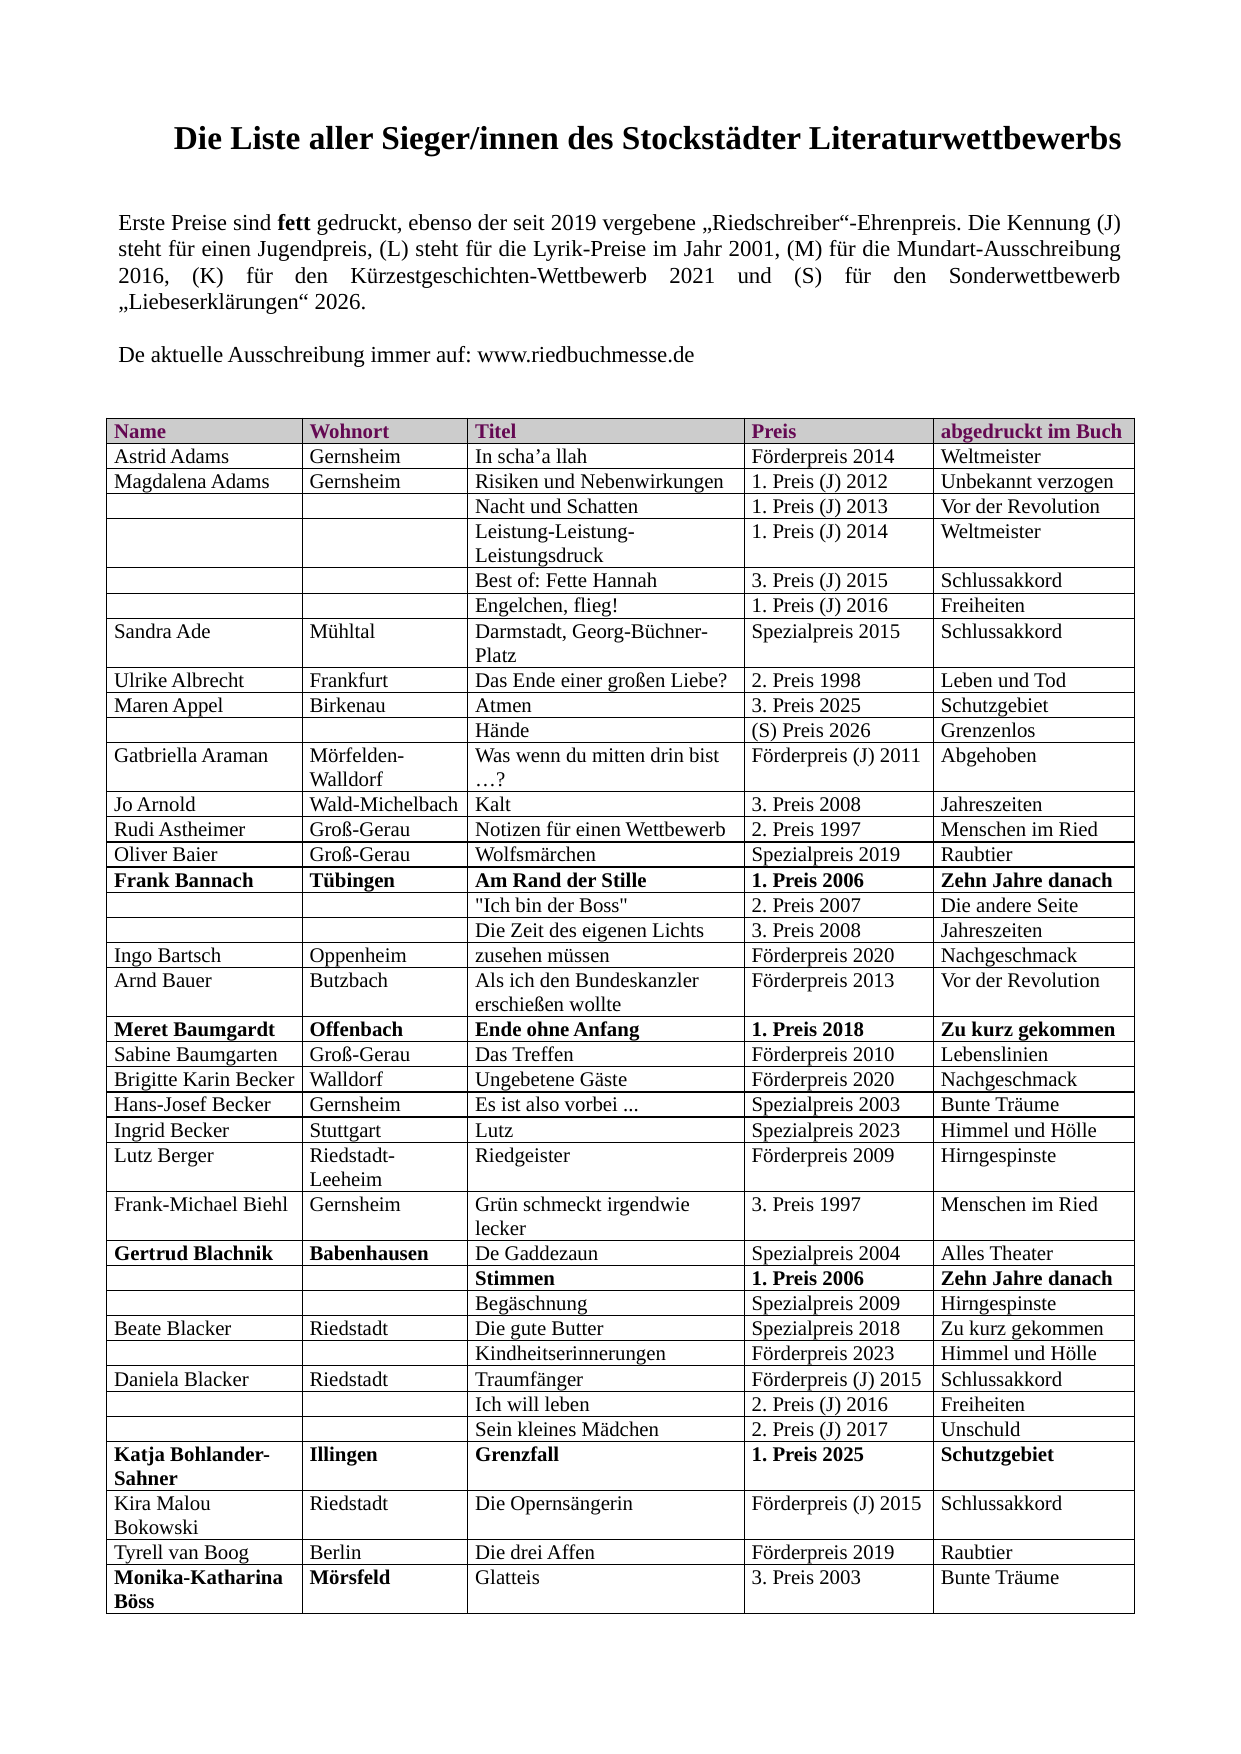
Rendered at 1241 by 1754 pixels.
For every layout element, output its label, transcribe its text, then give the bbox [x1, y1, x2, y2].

table_cell Riedstadt [303, 1366, 467, 1391]
table_cell Notizen für einen Wettbewerb [468, 817, 744, 841]
table_cell Schlussakkord [934, 619, 1134, 667]
table_cell Tübingen [303, 868, 467, 892]
table_cell Die gute Butter [468, 1316, 744, 1340]
table_cell Engelchen, flieg! [468, 594, 744, 617]
table_cell Raubtier [934, 843, 1134, 866]
table_cell Alles Theater [934, 1241, 1134, 1265]
table_cell 1. Preis (J) 2016 [745, 594, 933, 617]
table_cell Grenzfall [468, 1442, 744, 1490]
table_cell Spezialpreis 2019 [745, 843, 933, 866]
table_cell 2. Preis 1997 [745, 817, 933, 841]
table_cell Himmel und Hölle [934, 1341, 1134, 1365]
table_cell Groß-Gerau [303, 817, 467, 841]
table_cell Sabine Baumgarten [107, 1042, 302, 1066]
table_cell Monika-Katharina Böss [107, 1565, 302, 1613]
table_header Name [107, 419, 302, 443]
table_cell [303, 1417, 467, 1441]
text De aktuelle Ausschreibung immer auf: www.riedbuchmesse.de [118, 341, 1122, 367]
table_cell Meret Baumgardt [107, 1017, 302, 1041]
table_cell Nachgeschmack [934, 1067, 1134, 1091]
table_cell Spezialpreis 2018 [745, 1316, 933, 1340]
table_cell 2. Preis 2007 [745, 893, 933, 917]
table_cell In scha’a llah [468, 444, 744, 468]
table_cell 3. Preis 2003 [745, 1565, 933, 1613]
table_cell 2. Preis (J) 2016 [745, 1392, 933, 1416]
table_cell Ungebetene Gäste [468, 1067, 744, 1091]
table_header Titel [468, 419, 744, 443]
table_cell 2. Preis 1998 [745, 668, 933, 692]
text Erste Preise sind fett gedruckt, ebenso der seit 2019 vergebene „Riedschreiber“-Ehrenpreis. Die Kennung (J) steht für einen Jugendpreis, (L) steht für die Lyrik-Preise im Jahr 2001, (M) für die Mundart-Ausschreibung 2016, (K) für den Kürzestgeschichten-Wettbewerb 2021 und (S) für den Sonderwettbewerb „Liebeserklärungen“ 2026. [118, 209, 1122, 314]
table_cell (S) Preis 2026 [745, 718, 933, 742]
table_cell Menschen im Ried [934, 1192, 1134, 1240]
table_cell Gertrud Blachnik [107, 1241, 302, 1265]
table_cell Lutz [468, 1118, 744, 1142]
table_cell Zu kurz gekommen [934, 1017, 1134, 1041]
table_cell [107, 918, 302, 942]
table_cell [303, 893, 467, 917]
table_cell Stimmen [468, 1266, 744, 1290]
table_cell Butzbach [303, 968, 467, 1016]
table_cell Stuttgart [303, 1118, 467, 1142]
table_cell Magdalena Adams [107, 469, 302, 493]
table_cell Maren Appel [107, 693, 302, 717]
table_cell Arnd Bauer [107, 968, 302, 1016]
table_cell Frank Bannach [107, 868, 302, 892]
table_cell Am Rand der Stille [468, 868, 744, 892]
table_cell Vor der Revolution [934, 494, 1134, 518]
table_cell zusehen müssen [468, 943, 744, 967]
table_cell [107, 1392, 302, 1416]
table_cell Groß-Gerau [303, 1042, 467, 1066]
table_cell Unbekannt verzogen [934, 469, 1134, 493]
table_cell Walldorf [303, 1067, 467, 1091]
table_cell Schlussakkord [934, 568, 1134, 592]
table_cell Schutzgebiet [934, 1442, 1134, 1490]
table_cell Jo Arnold [107, 792, 302, 816]
table_cell [107, 1417, 302, 1441]
table_cell Abgehoben [934, 743, 1134, 791]
table_cell [303, 594, 467, 617]
table_cell Riedgeister [468, 1143, 744, 1191]
table_cell Risiken und Nebenwirkungen [468, 469, 744, 493]
table_cell Riedstadt-Leeheim [303, 1143, 467, 1191]
table_cell [107, 893, 302, 917]
table_cell Gernsheim [303, 1192, 467, 1240]
table_cell Zu kurz gekommen [934, 1316, 1134, 1340]
table_cell Förderpreis 2014 [745, 444, 933, 468]
table_cell Glatteis [468, 1565, 744, 1613]
table_cell Förderpreis 2013 [745, 968, 933, 1016]
table_cell Schlussakkord [934, 1366, 1134, 1391]
table_cell Als ich den Bundeskanzler erschießen wollte [468, 968, 744, 1016]
table_cell Vor der Revolution [934, 968, 1134, 1016]
table_cell Jahreszeiten [934, 792, 1134, 816]
table_cell Kalt [468, 792, 744, 816]
table_cell Förderpreis 2019 [745, 1540, 933, 1564]
table_cell Traumfänger [468, 1366, 744, 1391]
table_cell [303, 1266, 467, 1290]
table_cell Gernsheim [303, 469, 467, 493]
table_cell Beate Blacker [107, 1316, 302, 1340]
table_cell Nacht und Schatten [468, 494, 744, 518]
table_cell Best of: Fette Hannah [468, 568, 744, 592]
table_cell Die andere Seite [934, 893, 1134, 917]
table_cell Hirngespinste [934, 1143, 1134, 1191]
table_cell Förderpreis 2020 [745, 943, 933, 967]
table_cell Schlussakkord [934, 1491, 1134, 1539]
table_cell Grün schmeckt irgendwie lecker [468, 1192, 744, 1240]
table_cell 3. Preis 2008 [745, 918, 933, 942]
table_cell Oppenheim [303, 943, 467, 967]
table_cell Gatbriella Araman [107, 743, 302, 791]
table_cell [303, 1392, 467, 1416]
table_cell Groß-Gerau [303, 843, 467, 866]
table_cell 3. Preis 2025 [745, 693, 933, 717]
table_cell De Gaddezaun [468, 1241, 744, 1265]
table_cell Gernsheim [303, 1093, 467, 1116]
table_cell Nachgeschmack [934, 943, 1134, 967]
table_cell Förderpreis (J) 2015 [745, 1491, 933, 1539]
table_cell Jahreszeiten [934, 918, 1134, 942]
table_cell Gernsheim [303, 444, 467, 468]
table_cell Katja Bohlander-Sahner [107, 1442, 302, 1490]
table_cell Illingen [303, 1442, 467, 1490]
table_cell Bunte Träume [934, 1565, 1134, 1613]
table_cell Es ist also vorbei ... [468, 1093, 744, 1116]
table_cell [303, 568, 467, 592]
table_cell [303, 918, 467, 942]
table_cell Spezialpreis 2003 [745, 1093, 933, 1116]
table_cell Spezialpreis 2004 [745, 1241, 933, 1265]
table_cell Offenbach [303, 1017, 467, 1041]
table_cell Kira Malou Bokowski [107, 1491, 302, 1539]
table_cell [107, 494, 302, 518]
table_cell Lebenslinien [934, 1042, 1134, 1066]
table_cell [303, 519, 467, 567]
table_cell Mühltal [303, 619, 467, 667]
table_cell [107, 519, 302, 567]
table_cell Wald-Michelbach [303, 792, 467, 816]
table_cell Förderpreis (J) 2011 [745, 743, 933, 791]
table_cell Leben und Tod [934, 668, 1134, 692]
table_cell Das Treffen [468, 1042, 744, 1066]
table_cell Zehn Jahre danach [934, 1266, 1134, 1290]
table_cell Spezialpreis 2023 [745, 1118, 933, 1142]
table_cell Förderpreis (J) 2015 [745, 1366, 933, 1391]
table_cell [303, 1291, 467, 1315]
table_cell Hans-Josef Becker [107, 1093, 302, 1116]
table_cell Zehn Jahre danach [934, 868, 1134, 892]
table_cell Spezialpreis 2015 [745, 619, 933, 667]
table_cell Atmen [468, 693, 744, 717]
table_cell Sandra Ade [107, 619, 302, 667]
table_cell 1. Preis (J) 2014 [745, 519, 933, 567]
table_cell 1. Preis (J) 2013 [745, 494, 933, 518]
table_cell 3. Preis 2008 [745, 792, 933, 816]
table_cell 1. Preis 2006 [745, 868, 933, 892]
table_cell Förderpreis 2023 [745, 1341, 933, 1365]
table_cell Riedstadt [303, 1316, 467, 1340]
table_cell Oliver Baier [107, 843, 302, 866]
table_cell 1. Preis 2006 [745, 1266, 933, 1290]
table_cell Wolfsmärchen [468, 843, 744, 866]
table_cell 1. Preis 2018 [745, 1017, 933, 1041]
table_cell Menschen im Ried [934, 817, 1134, 841]
table_cell Astrid Adams [107, 444, 302, 468]
table_cell [303, 494, 467, 518]
table_cell 1. Preis 2025 [745, 1442, 933, 1490]
table_cell Brigitte Karin Becker [107, 1067, 302, 1091]
table_cell Ende ohne Anfang [468, 1017, 744, 1041]
table_cell Unschuld [934, 1417, 1134, 1441]
table_cell 2. Preis (J) 2017 [745, 1417, 933, 1441]
table_cell Förderpreis 2020 [745, 1067, 933, 1091]
table_cell [107, 568, 302, 592]
table_cell Frank-Michael Biehl [107, 1192, 302, 1240]
table_cell Grenzenlos [934, 718, 1134, 742]
text Die Liste aller Sieger/innen des Stockstädter Literaturwettbewerbs [118, 118, 1122, 156]
table_cell Freiheiten [934, 594, 1134, 617]
table_cell Raubtier [934, 1540, 1134, 1564]
table_cell [107, 1341, 302, 1365]
table_cell Freiheiten [934, 1392, 1134, 1416]
table_header abgedruckt im Buch [934, 419, 1134, 443]
table_cell Himmel und Hölle [934, 1118, 1134, 1142]
table_cell Mörfelden-Walldorf [303, 743, 467, 791]
table_cell Frankfurt [303, 668, 467, 692]
table_cell [303, 718, 467, 742]
table_cell 3. Preis (J) 2015 [745, 568, 933, 592]
table_cell Förderpreis 2010 [745, 1042, 933, 1066]
table_cell Förderpreis 2009 [745, 1143, 933, 1191]
table_cell Darmstadt, Georg-Büchner-Platz [468, 619, 744, 667]
table_header Preis [745, 419, 933, 443]
table_cell Die Zeit des eigenen Lichts [468, 918, 744, 942]
table_cell Rudi Astheimer [107, 817, 302, 841]
table_cell Spezialpreis 2009 [745, 1291, 933, 1315]
table_cell Ulrike Albrecht [107, 668, 302, 692]
table_cell Daniela Blacker [107, 1366, 302, 1391]
table_cell Lutz Berger [107, 1143, 302, 1191]
table_cell 3. Preis 1997 [745, 1192, 933, 1240]
table_cell Die drei Affen [468, 1540, 744, 1564]
table_cell "Ich bin der Boss" [468, 893, 744, 917]
table_cell Was wenn du mitten drin bist …? [468, 743, 744, 791]
table_cell [303, 1341, 467, 1365]
table_cell Das Ende einer großen Liebe? [468, 668, 744, 692]
table_cell Babenhausen [303, 1241, 467, 1265]
table_cell Leistung-Leistung-Leistungsdruck [468, 519, 744, 567]
table_header Wohnort [303, 419, 467, 443]
table_cell Weltmeister [934, 519, 1134, 567]
table_cell Hirngespinste [934, 1291, 1134, 1315]
table_cell Kindheitserinnerungen [468, 1341, 744, 1365]
table_cell Weltmeister [934, 444, 1134, 468]
table_cell Berlin [303, 1540, 467, 1564]
table_cell Die Opernsängerin [468, 1491, 744, 1539]
table_cell [107, 594, 302, 617]
table_cell Riedstadt [303, 1491, 467, 1539]
table_cell Sein kleines Mädchen [468, 1417, 744, 1441]
table_cell Begäschnung [468, 1291, 744, 1315]
table_cell Schutzgebiet [934, 693, 1134, 717]
table_cell Hände [468, 718, 744, 742]
table_cell Ingo Bartsch [107, 943, 302, 967]
table_cell Bunte Träume [934, 1093, 1134, 1116]
table_cell Ich will leben [468, 1392, 744, 1416]
table_cell [107, 1291, 302, 1315]
table_cell [107, 1266, 302, 1290]
table_cell Ingrid Becker [107, 1118, 302, 1142]
table_cell 1. Preis (J) 2012 [745, 469, 933, 493]
table_cell Mörsfeld [303, 1565, 467, 1613]
table_cell Birkenau [303, 693, 467, 717]
table_cell [107, 718, 302, 742]
table_cell Tyrell van Boog [107, 1540, 302, 1564]
